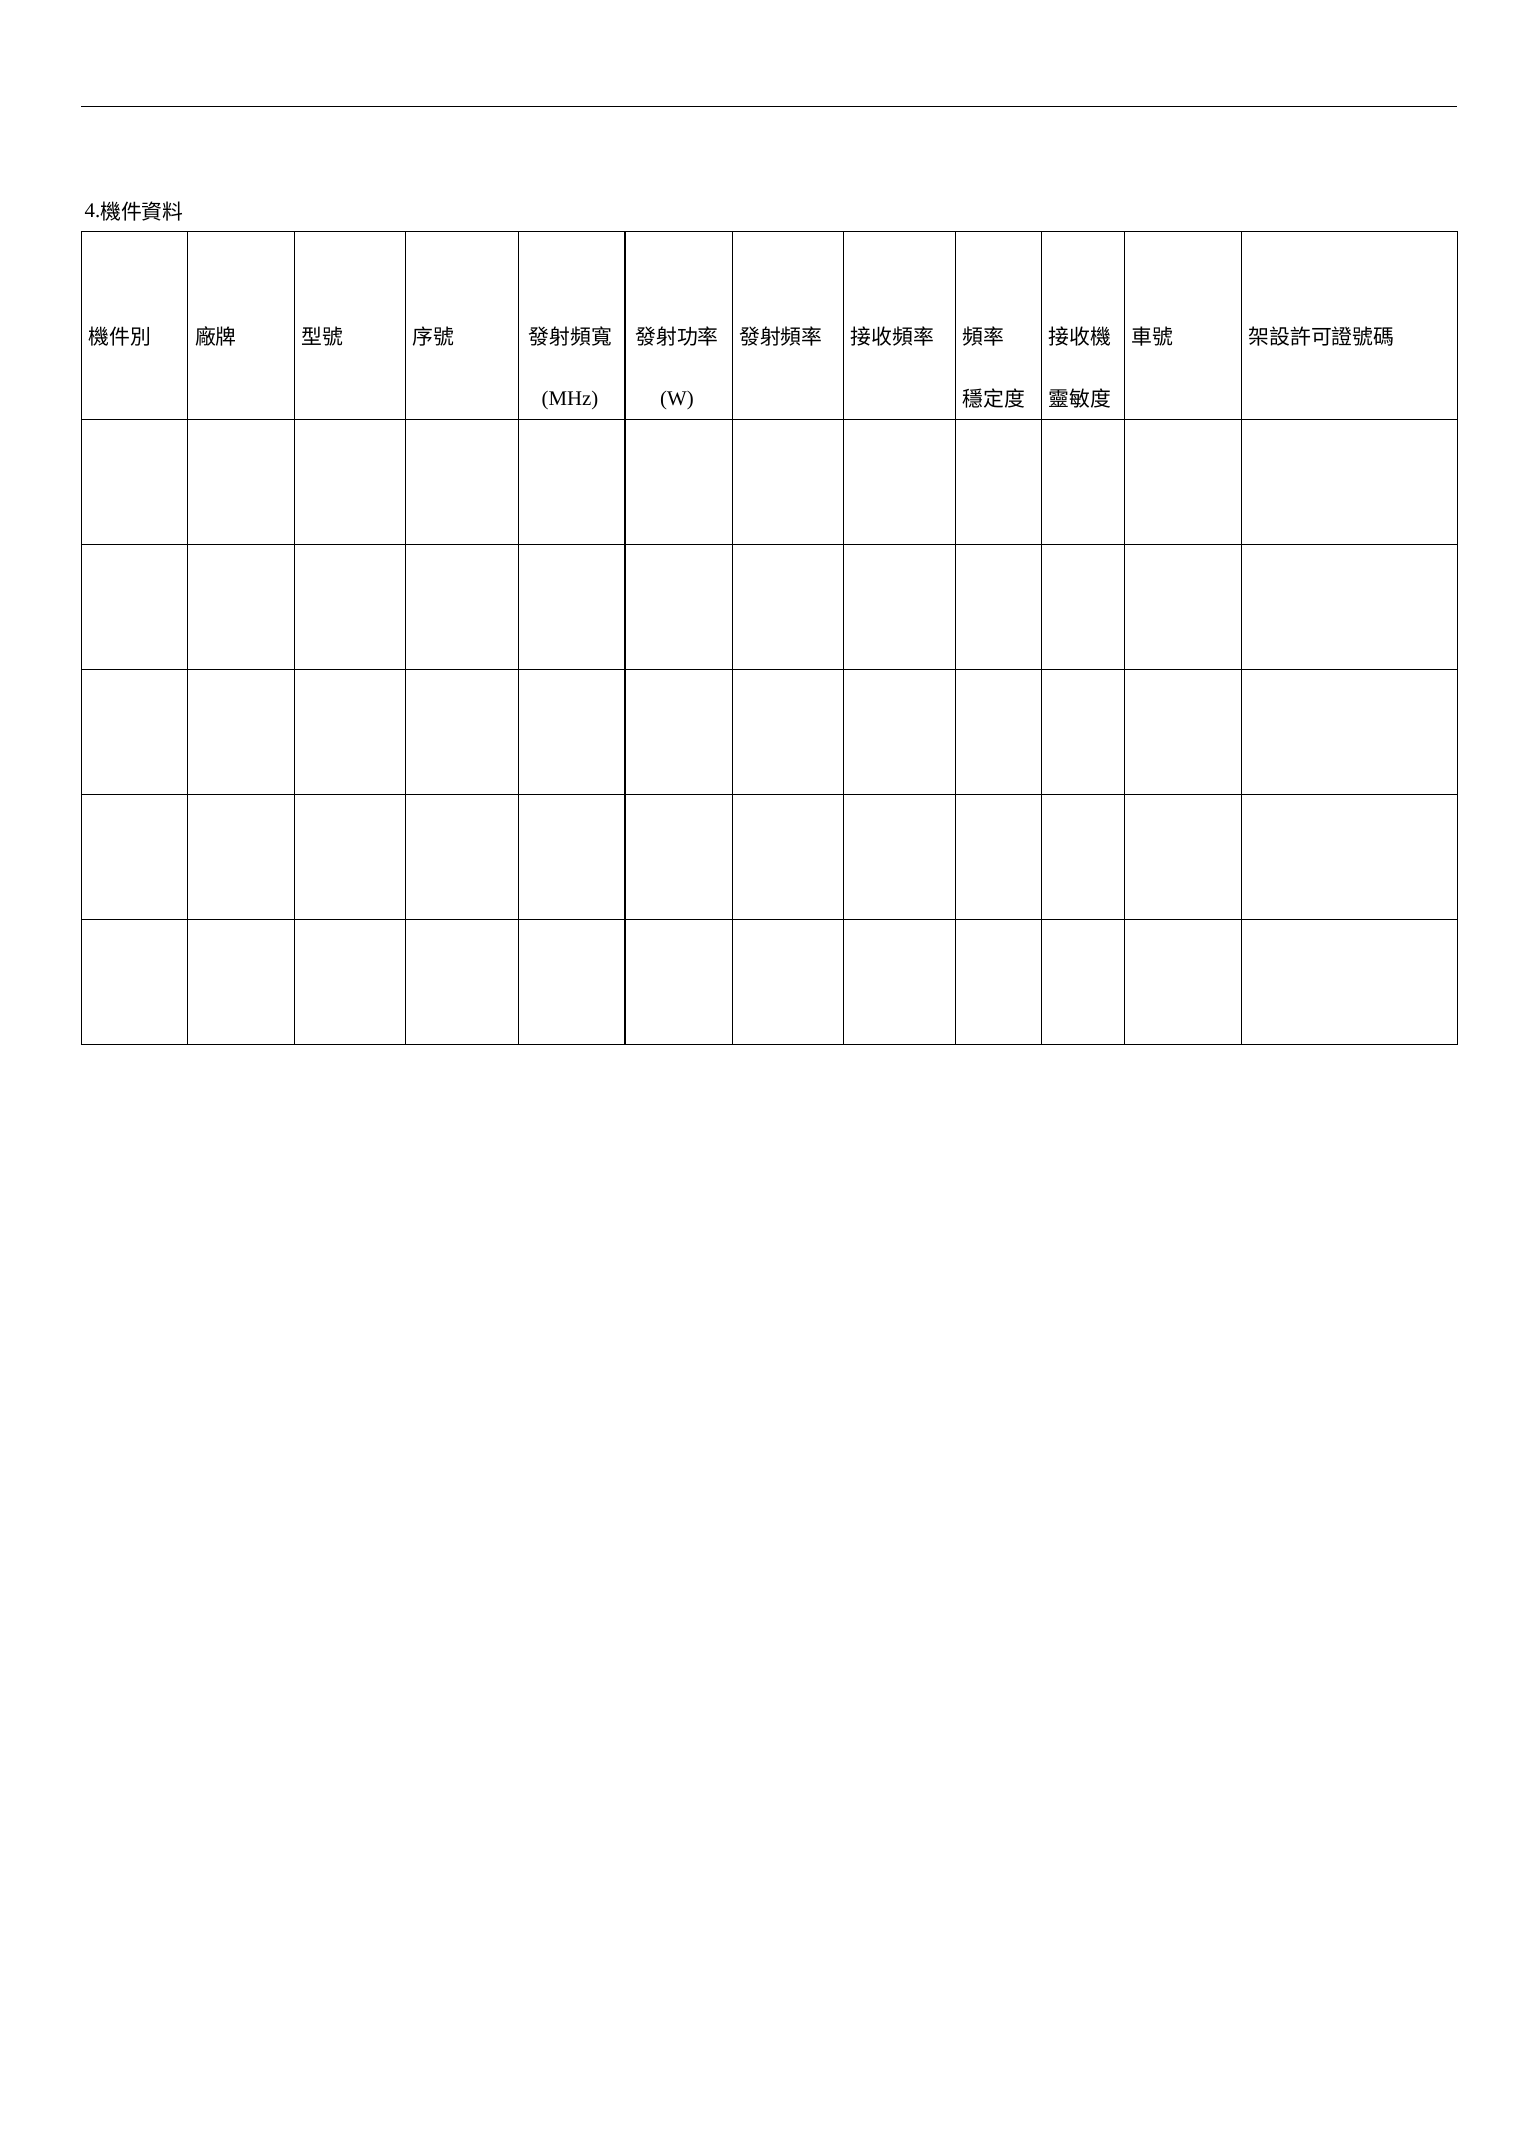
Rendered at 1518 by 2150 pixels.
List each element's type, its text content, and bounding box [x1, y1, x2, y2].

table_cell [956, 670, 1041, 794]
table_cell [406, 545, 518, 669]
table_cell [188, 420, 294, 544]
table_cell [1042, 795, 1124, 919]
table_cell [188, 545, 294, 669]
table_cell [1042, 420, 1124, 544]
table_cell [626, 920, 732, 1044]
table_cell [1125, 795, 1241, 919]
table_cell [626, 545, 732, 669]
table_cell 頻率 穩定度 [956, 232, 1041, 419]
table_cell 機件別 [82, 232, 187, 419]
table_cell [519, 920, 624, 1044]
table_cell [406, 920, 518, 1044]
table_cell [1242, 420, 1457, 544]
table_cell 4.機件資料 [81, 107, 1457, 231]
table_cell [626, 795, 732, 919]
table_cell [1125, 920, 1241, 1044]
table_cell [406, 420, 518, 544]
table_cell 車號 [1125, 232, 1241, 419]
table_cell [406, 670, 518, 794]
table_cell [519, 670, 624, 794]
table_cell [295, 420, 405, 544]
table_cell [1125, 545, 1241, 669]
table_cell [956, 545, 1041, 669]
table_cell [733, 920, 843, 1044]
table_cell [1125, 420, 1241, 544]
table_cell [188, 920, 294, 1044]
table_cell 接收頻率 [844, 232, 955, 419]
table_cell 架設許可證號碼 [1242, 232, 1457, 419]
table_cell [626, 670, 732, 794]
table_cell 接收機 靈敏度 [1042, 232, 1124, 419]
table_cell [1042, 920, 1124, 1044]
table_cell [188, 795, 294, 919]
table_cell [733, 420, 843, 544]
table_cell [956, 795, 1041, 919]
table_cell [733, 795, 843, 919]
table_cell [82, 670, 187, 794]
table_cell [844, 920, 955, 1044]
table_cell [82, 795, 187, 919]
table_cell 發射頻率 [733, 232, 843, 419]
table_cell [519, 420, 624, 544]
table_cell [956, 420, 1041, 544]
table_cell [844, 795, 955, 919]
table_cell [295, 795, 405, 919]
table_cell [844, 545, 955, 669]
table_cell [626, 420, 732, 544]
table_cell [519, 545, 624, 669]
table_cell [82, 545, 187, 669]
table_cell [519, 795, 624, 919]
table_cell [82, 420, 187, 544]
table_cell [1242, 795, 1457, 919]
table_cell 廠牌 [188, 232, 294, 419]
table_cell [1042, 670, 1124, 794]
table_cell [188, 670, 294, 794]
table_cell 序號 [406, 232, 518, 419]
table_cell [844, 670, 955, 794]
table_cell [295, 670, 405, 794]
table_cell [295, 545, 405, 669]
table_cell [1242, 920, 1457, 1044]
table_cell [1242, 670, 1457, 794]
table_cell [82, 920, 187, 1044]
table_cell [406, 795, 518, 919]
table_cell [295, 920, 405, 1044]
table_cell [956, 920, 1041, 1044]
table_cell [844, 420, 955, 544]
table_cell 型號 [295, 232, 405, 419]
table_cell [733, 545, 843, 669]
table_cell [733, 670, 843, 794]
table_cell [1125, 670, 1241, 794]
table_cell [1042, 545, 1124, 669]
table_cell [1242, 545, 1457, 669]
table_cell 發射功率 (W) [626, 232, 732, 419]
table_cell 發射頻寬 (MHz) [519, 232, 624, 419]
